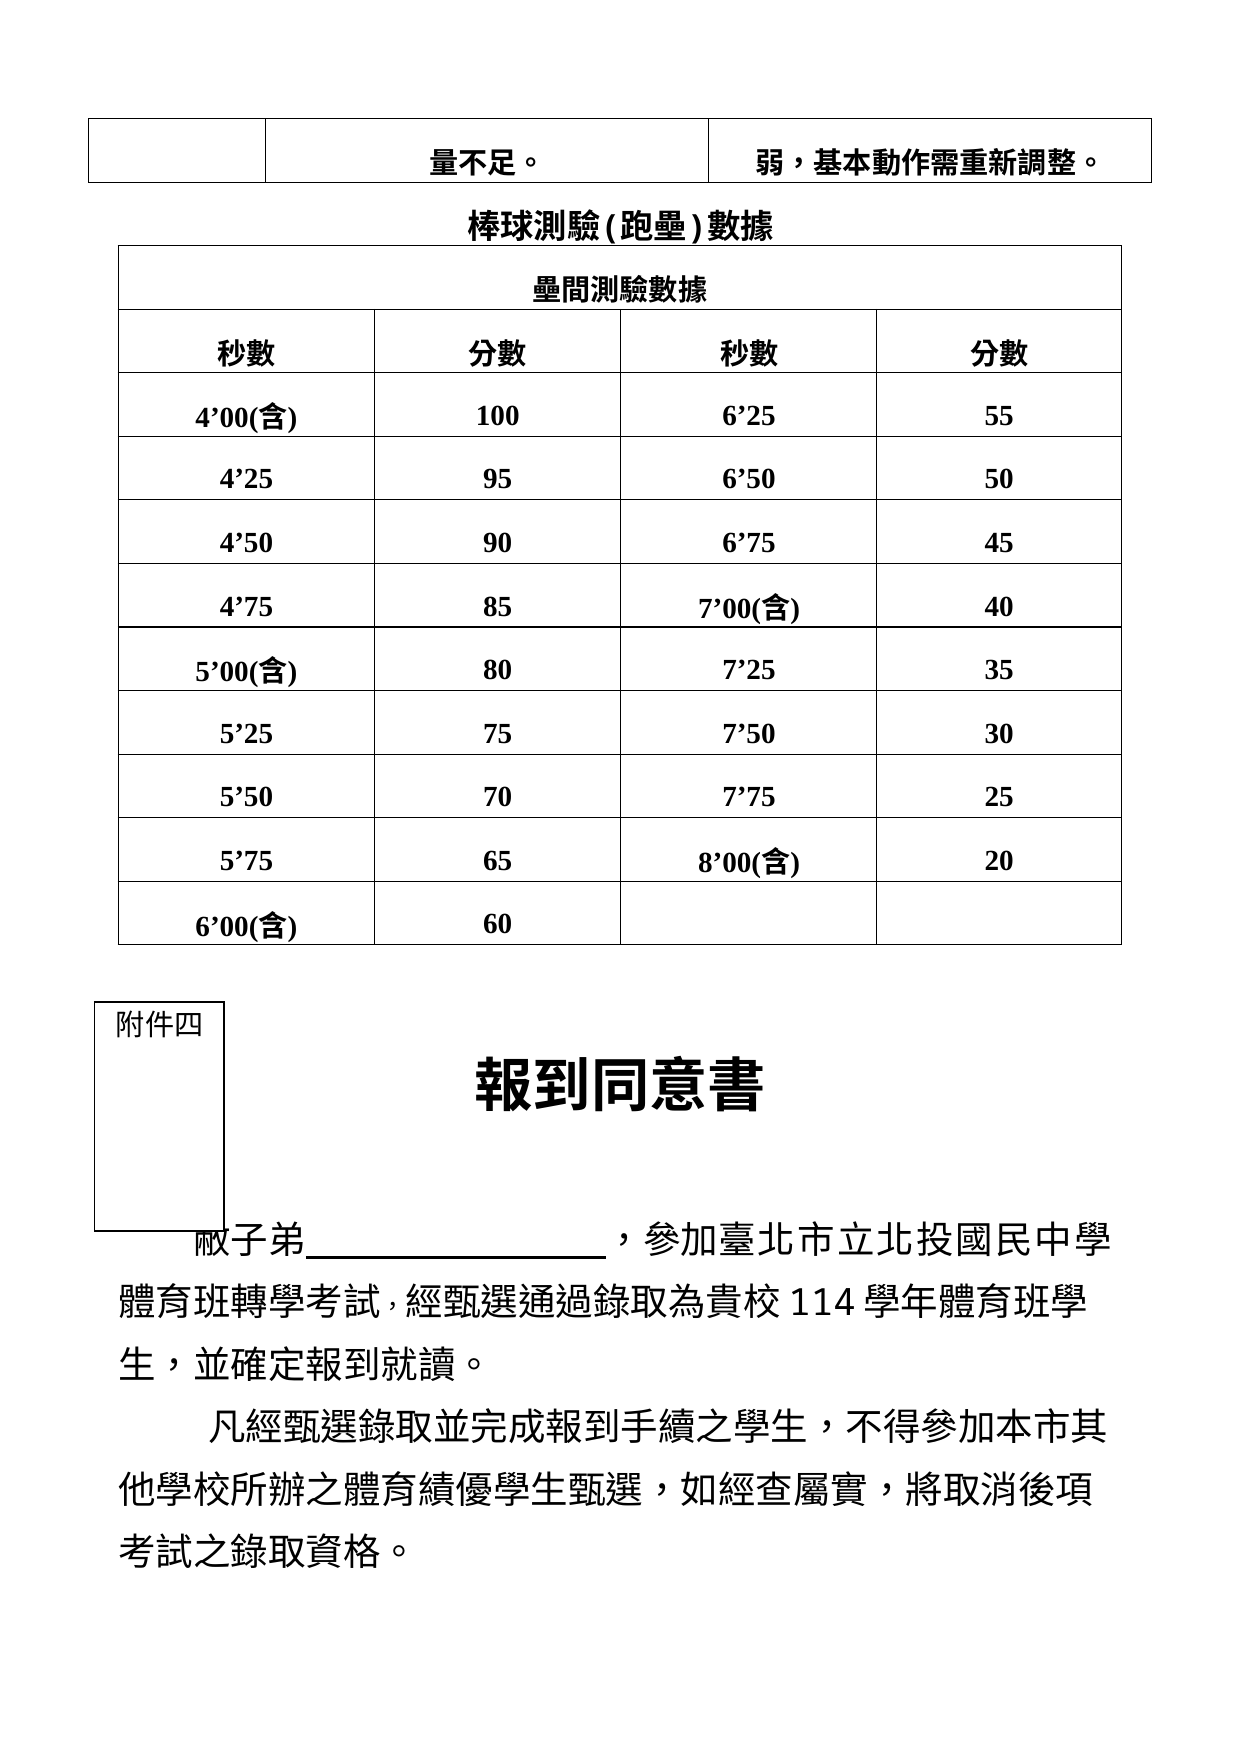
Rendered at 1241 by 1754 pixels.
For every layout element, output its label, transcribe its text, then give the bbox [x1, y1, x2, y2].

table_cell 8’00(含) [621, 818, 876, 881]
table_cell 5’75 [119, 818, 374, 881]
table_header 壘間測驗數據 [119, 246, 1121, 309]
table_cell 6’75 [621, 500, 876, 563]
table_cell 95 [375, 437, 620, 499]
table_cell 弱，基本動作需重新調整。 [709, 119, 1151, 182]
table_cell 秒數 [621, 310, 876, 372]
table_cell 5’25 [119, 691, 374, 753]
table_cell [89, 119, 265, 182]
table_cell 30 [877, 691, 1121, 753]
table_cell 25 [877, 755, 1121, 817]
table_cell 40 [877, 564, 1121, 626]
table_cell [877, 882, 1121, 944]
table_cell [621, 882, 876, 944]
table_cell 5’00(含) [119, 628, 374, 690]
table_cell 45 [877, 500, 1121, 563]
text 棒球測驗(跑壘)數據 [118, 183, 1122, 245]
table_cell 100 [375, 373, 620, 436]
table_cell 7’75 [621, 755, 876, 817]
table_cell 7’50 [621, 691, 876, 753]
table_cell 7’00(含) [621, 564, 876, 626]
text 報到同意書 [95, 1003, 223, 1230]
table_cell 90 [375, 500, 620, 563]
table_cell 7’25 [621, 628, 876, 690]
table_cell 20 [877, 818, 1121, 881]
table_cell 55 [877, 373, 1121, 436]
table_cell 量不足。 [266, 119, 708, 182]
table_cell 6’50 [621, 437, 876, 499]
table_cell 60 [375, 882, 620, 944]
table_cell 秒數 [119, 310, 374, 372]
table_cell 85 [375, 564, 620, 626]
table_cell 35 [877, 628, 1121, 690]
table_cell 80 [375, 628, 620, 690]
text 附件四 [110, 1010, 208, 1042]
table_cell 4’25 [119, 437, 374, 499]
table_cell 6’25 [621, 373, 876, 436]
table_cell 70 [375, 755, 620, 817]
table_cell 分數 [877, 310, 1121, 372]
table_cell 6’00(含) [119, 882, 374, 944]
table_cell 4’00(含) [119, 373, 374, 436]
text 敝子弟 ，參加臺北市立北投國民中學 體育班轉學考試，經甄選通過錄取為貴校114學年體育班學生，並確定報到就讀。 [118, 1195, 1122, 1383]
table_cell 分數 [375, 310, 620, 372]
text 報到同意書 [225, 1008, 1122, 1133]
table_cell 65 [375, 818, 620, 881]
table_cell 75 [375, 691, 620, 753]
text 凡經甄選錄取並完成報到手續之學生，不得參加本市其他學校所辦之體育績優學生甄選，如經查屬實，將取消後項考試之錄取資格。 [118, 1383, 1122, 1570]
table_cell 4’50 [119, 500, 374, 563]
table_cell 50 [877, 437, 1121, 499]
table_cell 4’75 [119, 564, 374, 626]
table_cell 5’50 [119, 755, 374, 817]
